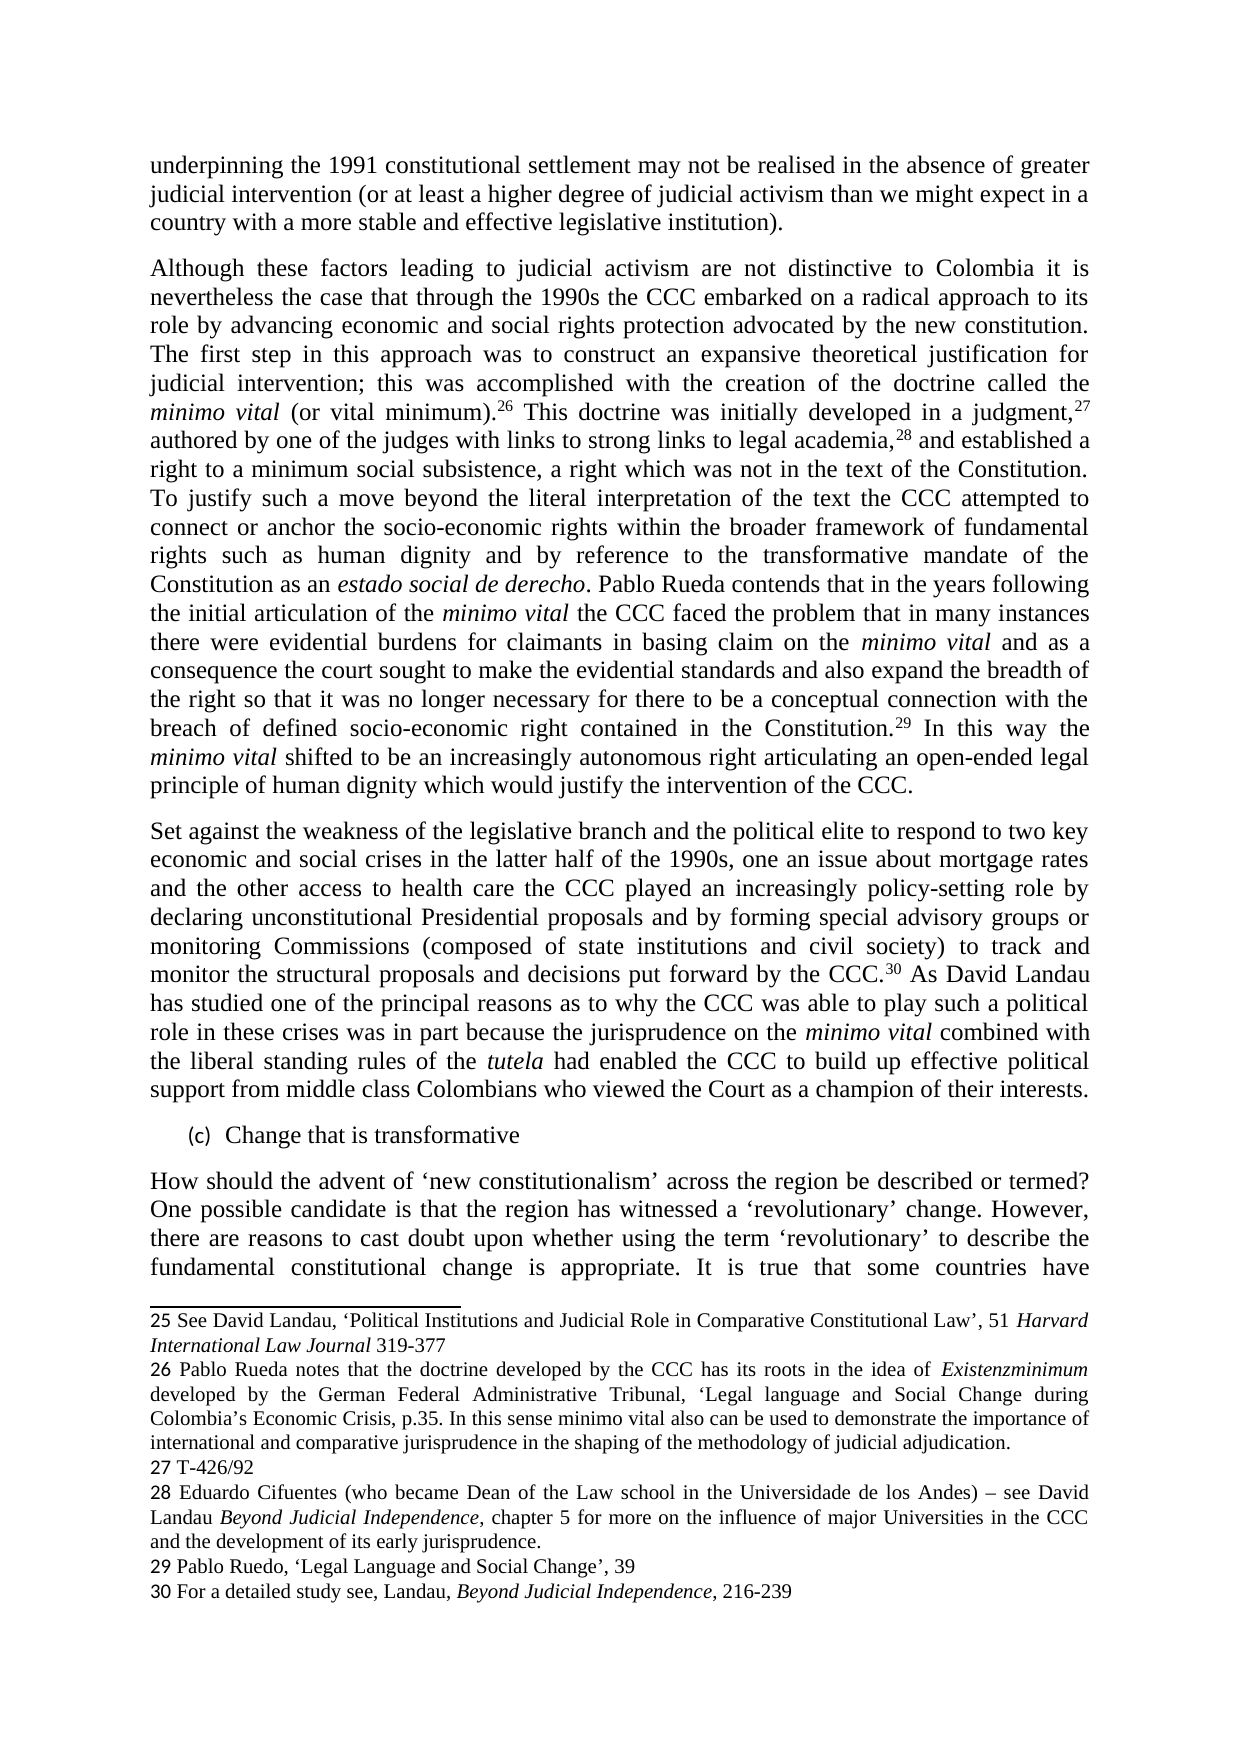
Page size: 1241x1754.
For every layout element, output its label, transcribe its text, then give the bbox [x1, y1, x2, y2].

text T-426/92 [150, 1454, 1090, 1479]
text Although these factors leading to judicial activism are not distinctive to Colombia it is nevertheless the case that through the 1990s the CCC embarked on a radical approach to its role by advancing economic and social rights protection advocated by the new constitution. The first step in this approach was to construct an expansive theoretical justification for judicial intervention; this was accomplished with the creation of the doctrine called the minimo vital (or vital minimum). This doctrine was initially developed in a judgment, authored by one of the judges with links to strong links to legal academia, and established a right to a minimum social subsistence, a right which was not in the text of the Constitution. To justify such a move beyond the literal interpretation of the text the CCC attempted to connect or anchor the socio-economic rights within the broader framework of fundamental rights such as human dignity and by reference to the transformative mandate of the Constitution as an estado social de derecho. Pablo Rueda contends that in the years following the initial articulation of the minimo vital the CCC faced the problem that in many instances there were evidential burdens for claimants in basing claim on the minimo vital and as a consequence the court sought to make the evidential standards and also expand the breadth of the right so that it was no longer necessary for there to be a conceptual connection with the breach of defined socio-economic right contained in the Constitution. In this way the minimo vital shifted to be an increasingly autonomous right articulating an open-ended legal principle of human dignity which would justify the intervention of the CCC. [150, 253, 1090, 799]
text underpinning the 1991 constitutional settlement may not be realised in the absence of greater judicial intervention (or at least a higher degree of judicial activism than we might expect in a country with a more stable and effective legislative institution). [150, 150, 1090, 236]
text Pablo Ruedo, ‘Legal Language and Social Change’, 39 [150, 1553, 1090, 1578]
text For a detailed study see, Landau, Beyond Judicial Independence, 216-239 [150, 1578, 1090, 1604]
text Pablo Rueda notes that the doctrine developed by the CCC has its roots in the idea of Existenzminimum developed by the German Federal Administrative Tribunal, ‘Legal language and Social Change during Colombia’s Economic Crisis, p.35. In this sense minimo vital also can be used to demonstrate the importance of international and comparative jurisprudence in the shaping of the methodology of judicial adjudication. [150, 1357, 1090, 1454]
text Eduardo Cifuentes (who became Dean of the Law school in the Universidade de los Andes) – see David Landau Beyond Judicial Independence, chapter 5 for more on the influence of major Universities in the CCC and the development of its early jurisprudence. [150, 1479, 1090, 1553]
text Set against the weakness of the legislative branch and the political elite to respond to two key economic and social crises in the latter half of the 1990s, one an issue about mortgage rates and the other access to health care the CCC played an increasingly policy-setting role by declaring unconstitutional Presidential proposals and by forming special advisory groups or monitoring Commissions (composed of state institutions and civil society) to track and monitor the structural proposals and decisions put forward by the CCC. As David Landau has studied one of the principal reasons as to why the CCC was able to play such a political role in these crises was in part because the jurisprudence on the minimo vital combined with the liberal standing rules of the tutela had enabled the CCC to build up effective political support from middle class Colombians who viewed the Court as a champion of their interests. [150, 816, 1090, 1103]
list Change that is transformative [187, 1120, 1090, 1149]
text See David Landau, ‘Political Institutions and Judicial Role in Comparative Constitutional Law’, 51 Harvard International Law Journal 319-377 [150, 1307, 1090, 1357]
text How should the advent of ‘new constitutionalism’ across the region be described or termed? One possible candidate is that the region has witnessed a ‘revolutionary’ change. However, there are reasons to cast doubt upon whether using the term ‘revolutionary’ to describe the fundamental constitutional change is appropriate. It is true that some countries have [150, 1166, 1090, 1281]
